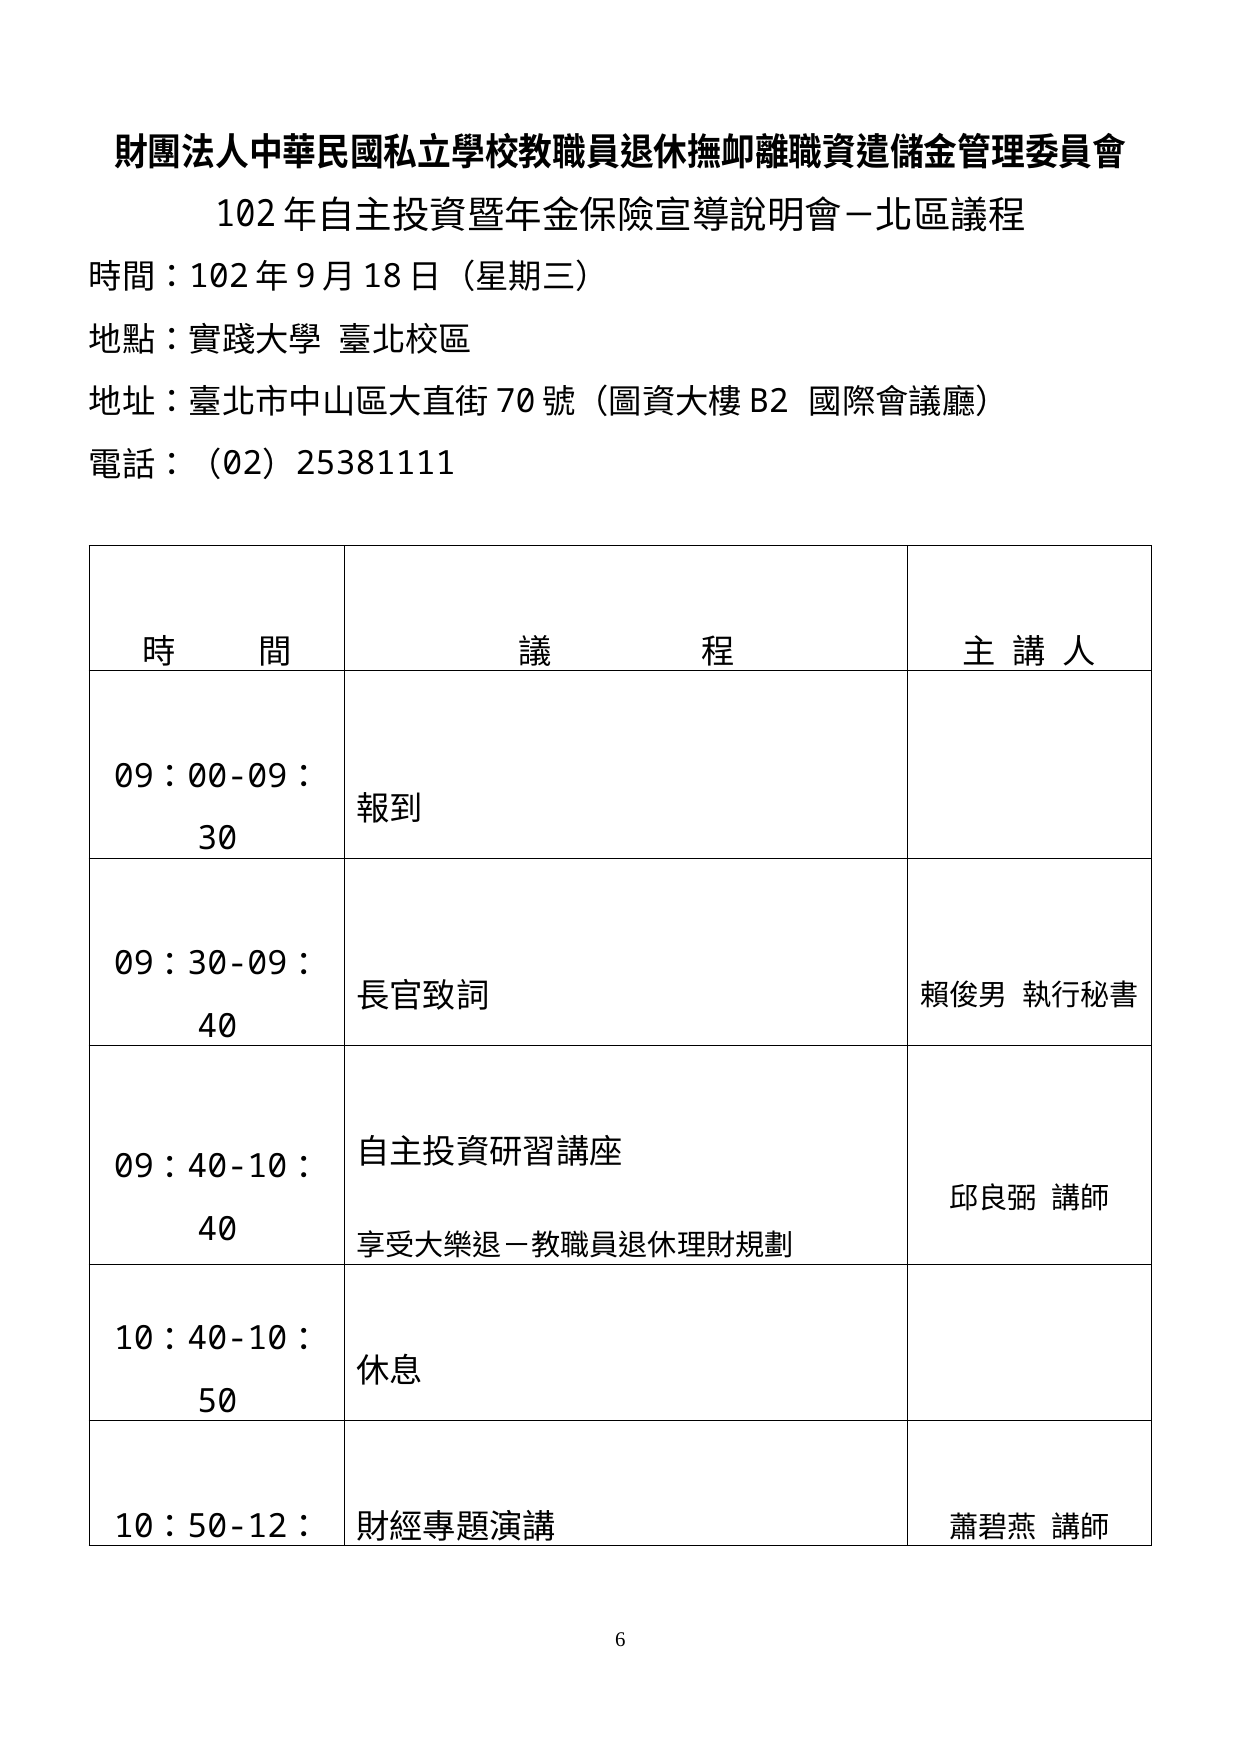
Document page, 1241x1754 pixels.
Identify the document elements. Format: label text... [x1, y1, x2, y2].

text 102年自主投資暨年金保險宣導說明會－北區議程 [89, 170, 1152, 233]
text 電話：（02）25381111 [89, 420, 1152, 483]
table_cell [908, 671, 1151, 858]
table_cell 09：40-10：40 [90, 1046, 344, 1264]
text 時間：102年9月18日（星期三） [89, 233, 1152, 295]
table_cell 賴俊男 執行秘書 [908, 859, 1151, 1045]
table_cell [908, 1265, 1151, 1420]
table_cell 自主投資研習講座 享受大樂退－教職員退休理財規劃 [345, 1046, 907, 1264]
table_cell 邱良弼 講師 [908, 1046, 1151, 1264]
text 財團法人中華民國私立學校教職員退休撫卹離職資遣儲金管理委員會 [89, 108, 1152, 170]
table_header 主 講 人 [908, 546, 1151, 670]
table_cell 休息 [345, 1265, 907, 1420]
table_cell 10：50-12： [90, 1421, 344, 1545]
table_cell 09：30-09：40 [90, 859, 344, 1045]
table_cell 蕭碧燕 講師 [908, 1421, 1151, 1545]
table_cell 10：40-10：50 [90, 1265, 344, 1420]
table_header 時 間 [90, 546, 344, 670]
text 地點：實踐大學 臺北校區 [89, 295, 1152, 358]
table_cell 財經專題演講 [345, 1421, 907, 1545]
table_cell 長官致詞 [345, 859, 907, 1045]
text 地址：臺北市中山區大直街70號（圖資大樓B2 國際會議廳） [89, 358, 1152, 420]
table_header 議 程 [345, 546, 907, 670]
table_cell 報到 [345, 671, 907, 858]
table_cell 09：00-09：30 [90, 671, 344, 858]
